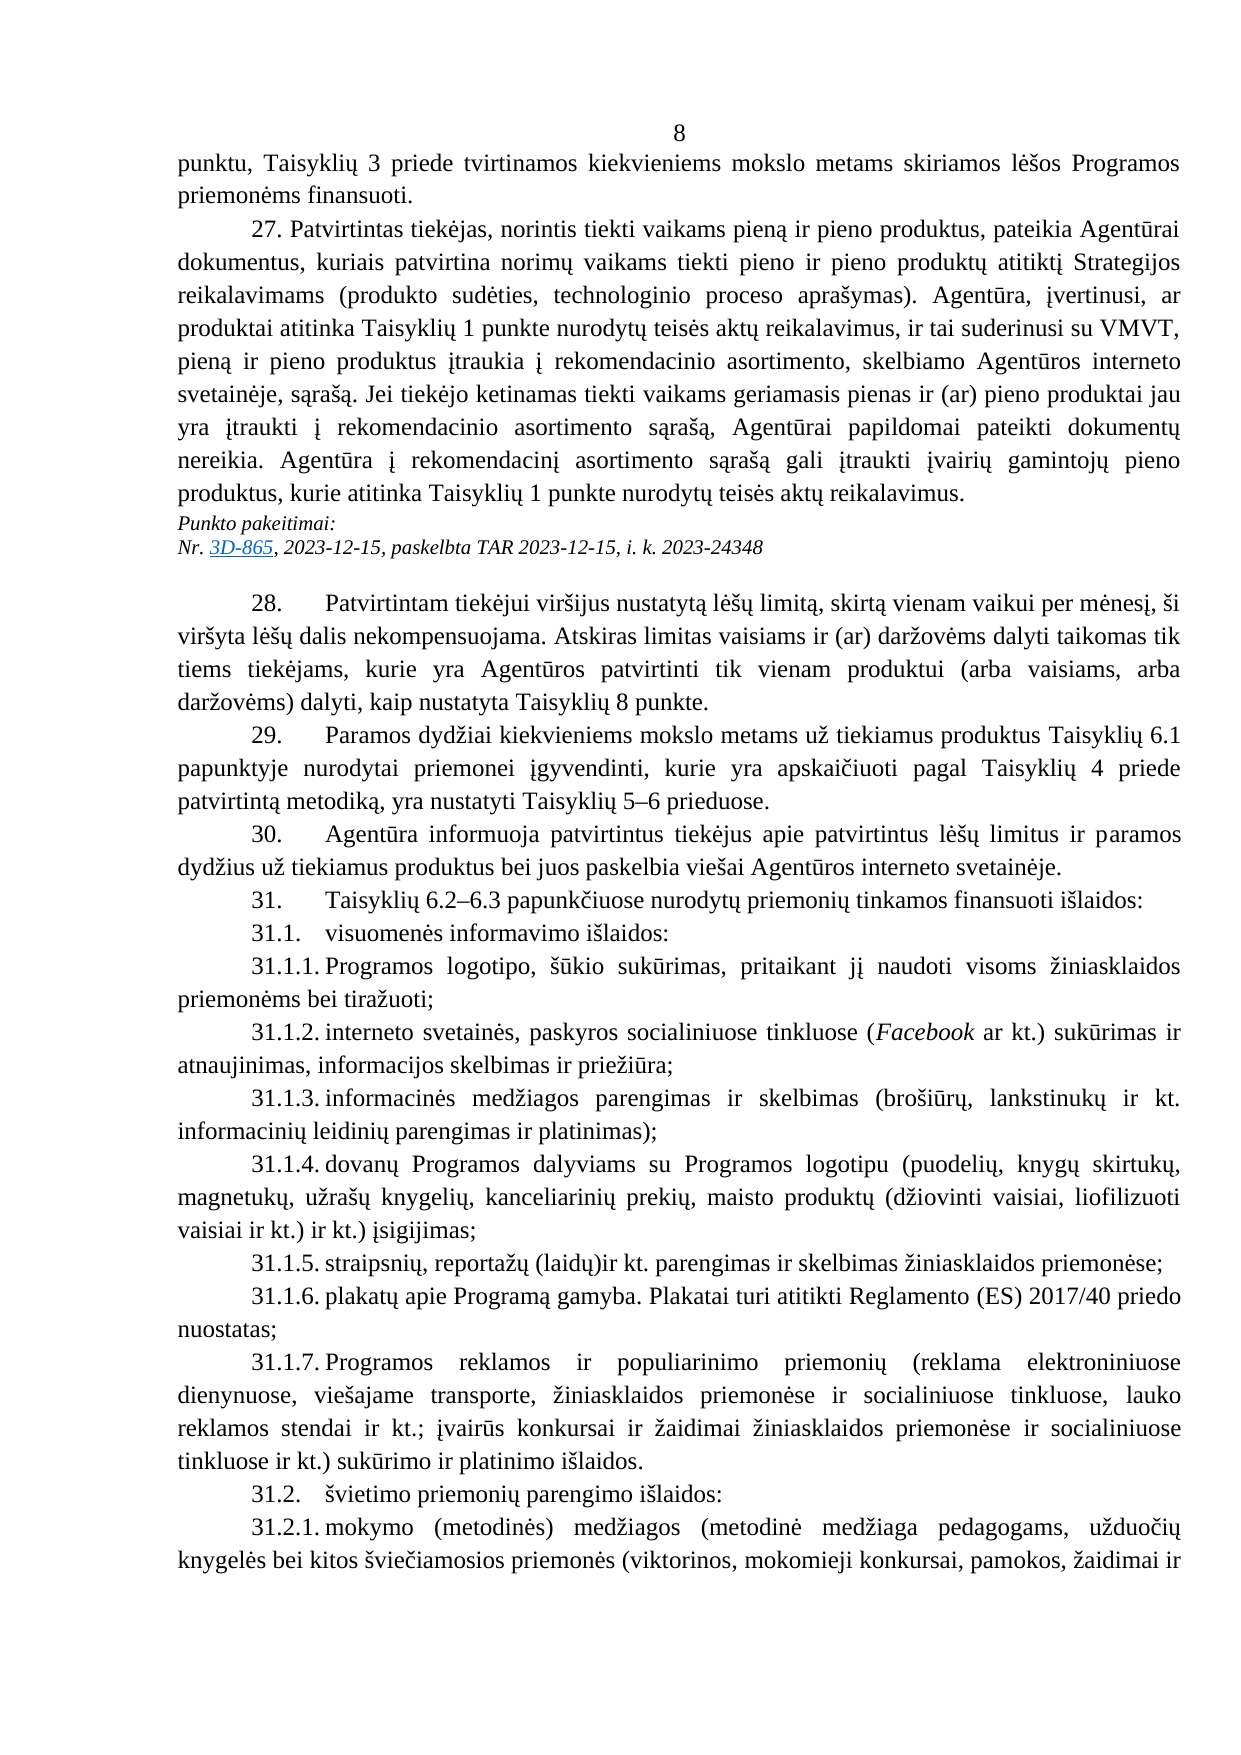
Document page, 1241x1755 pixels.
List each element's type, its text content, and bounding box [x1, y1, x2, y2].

text punktu, Taisyklių 3 priede tvirtinamos kiekvieniems mokslo metams skiriamos lėšos Programos priemonėms finansuoti. [177, 148, 1181, 209]
text 31. Taisyklių 6.2–6.3 papunkčiuose nurodytų priemonių tinkamos finansuoti išlaidos: [177, 885, 1181, 914]
text 31.1.7. Programos reklamos ir populiarinimo priemonių (reklama elektroniniuose dienynuose, viešajame transporte, žiniasklaidos priemonėse ir socialiniuose tinkluose, lauko reklamos stendai ir kt.; įvairūs konkursai ir žaidimai žiniasklaidos priemonėse ir socialiniuose tinkluose ir kt.) sukūrimo ir platinimo išlaidos. [177, 1347, 1181, 1475]
text 28. Patvirtintam tiekėjui viršijus nustatytą lėšų limitą, skirtą vienam vaikui per mėnesį, ši viršyta lėšų dalis nekompensuojama. Atskiras limitas vaisiams ir (ar) daržovėms dalyti taikomas tik tiems tiekėjams, kurie yra Agentūros patvirtinti tik vienam produktui (arba vaisiams, arba daržovėms) dalyti, kaip nustatyta Taisyklių 8 punkte. [177, 588, 1181, 716]
text 29. Paramos dydžiai kiekvieniems mokslo metams už tiekiamus produktus Taisyklių 6.1 papunktyje nurodytai priemonei įgyvendinti, kurie yra apskaičiuoti pagal Taisyklių 4 priede patvirtintą metodiką, yra nustatyti Taisyklių 5–6 prieduose. [177, 720, 1181, 814]
text 30. Agentūra informuoja patvirtintus tiekėjus apie patvirtintus lėšų limitus ir paramos dydžius už tiekiamus produktus bei juos paskelbia viešai Agentūros interneto svetainėje. [177, 819, 1181, 881]
text Nr. 3D-865, 2023-12-15, paskelbta TAR 2023-12-15, i. k. 2023-24348 [177, 535, 1181, 559]
text 31.2. švietimo priemonių parengimo išlaidos: [177, 1479, 1181, 1508]
text 31.1.2. interneto svetainės, paskyros socialiniuose tinkluose (Facebook ar kt.) sukūrimas ir atnaujinimas, informacijos skelbimas ir priežiūra; [177, 1017, 1181, 1079]
text 31.1. visuomenės informavimo išlaidos: [251, 918, 1181, 947]
text Punkto pakeitimai: [177, 511, 1181, 535]
text 31.1.1. Programos logotipo, šūkio sukūrimas, pritaikant jį naudoti visoms žiniasklaidos priemonėms bei tiražuoti; [177, 951, 1181, 1013]
text 31.1.4. dovanų Programos dalyviams su Programos logotipu (puodelių, knygų skirtukų, magnetukų, užrašų knygelių, kanceliarinių prekių, maisto produktų (džiovinti vaisiai, liofilizuoti vaisiai ir kt.) ir kt.) įsigijimas; [177, 1149, 1181, 1244]
text 31.1.5. straipsnių, reportažų (laidų)ir kt. parengimas ir skelbimas žiniasklaidos priemonėse; [177, 1248, 1181, 1277]
text 31.1.3. informacinės medžiagos parengimas ir skelbimas (brošiūrų, lankstinukų ir kt. informacinių leidinių parengimas ir platinimas); [177, 1083, 1181, 1145]
text 31.1.6. plakatų apie Programą gamyba. Plakatai turi atitikti Reglamento (ES) 2017/40 priedo nuostatas; [177, 1281, 1181, 1343]
text 27. Patvirtintas tiekėjas, norintis tiekti vaikams pieną ir pieno produktus, pateikia Agentūrai dokumentus, kuriais patvirtina norimų vaikams tiekti pieno ir pieno produktų atitiktį Strategijos reikalavimams (produkto sudėties, technologinio proceso aprašymas). Agentūra, įvertinusi, ar produktai atitinka Taisyklių 1 punkte nurodytų teisės aktų reikalavimus, ir tai suderinusi su VMVT, pieną ir pieno produktus įtraukia į rekomendacinio asortimento, skelbiamo Agentūros interneto svetainėje, sąrašą. Jei tiekėjo ketinamas tiekti vaikams geriamasis pienas ir (ar) pieno produktai jau yra įtraukti į rekomendacinio asortimento sąrašą, Agentūrai papildomai pateikti dokumentų nereikia. Agentūra į rekomendacinį asortimento sąrašą gali įtraukti įvairių gamintojų pieno produktus, kurie atitinka Taisyklių 1 punkte nurodytų teisės aktų reikalavimus. [177, 214, 1181, 507]
text 31.2.1. mokymo (metodinės) medžiagos (metodinė medžiaga pedagogams, užduočių knygelės bei kitos šviečiamosios priemonės (viktorinos, mokomieji konkursai, pamokos, žaidimai ir [177, 1512, 1181, 1574]
